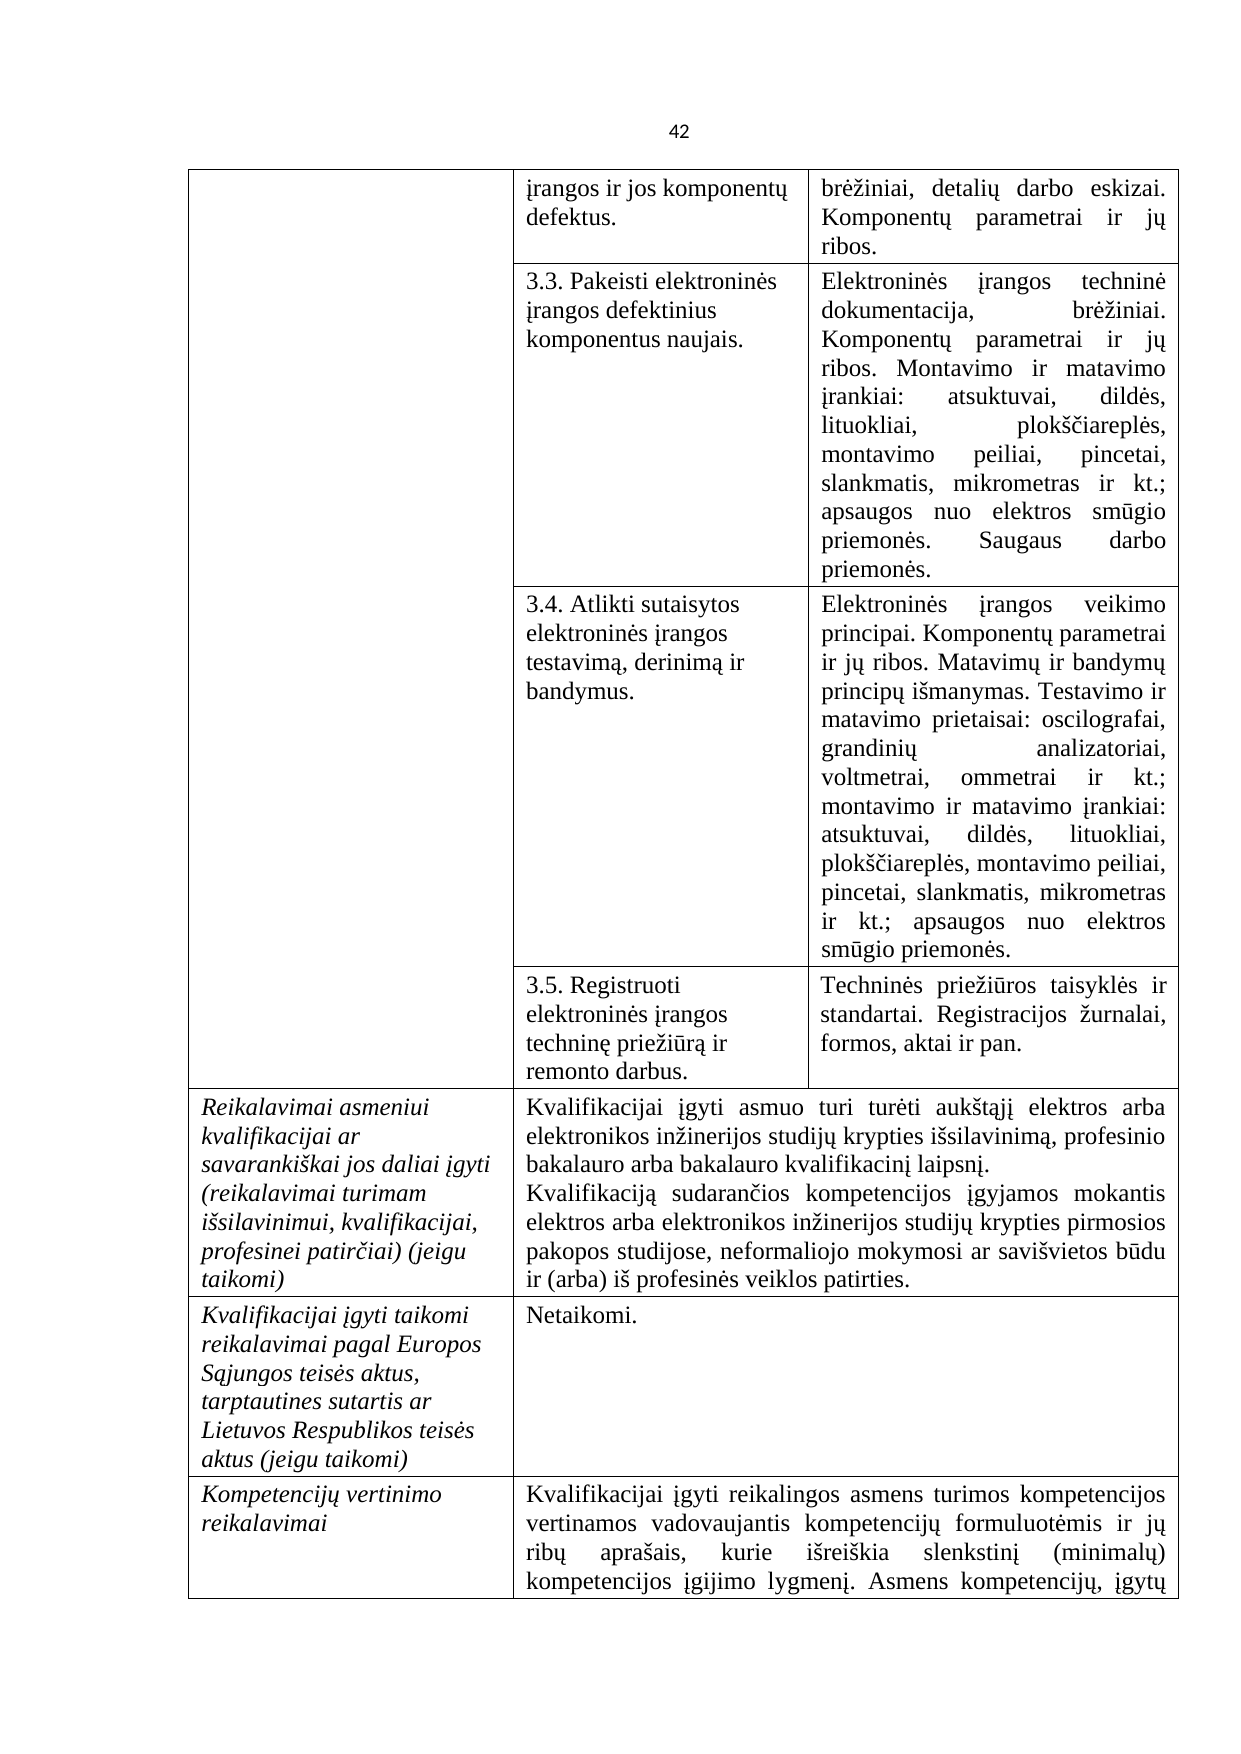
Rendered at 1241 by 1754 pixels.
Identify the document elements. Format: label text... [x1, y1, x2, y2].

table_cell Kvalifikacijai įgyti reikalingos asmens turimos kompetencijos vertinamos vadovaujantis kompetencijų formuluotėmis ir jų ribų aprašais, kurie išreiškia slenkstinį (minimalų) kompetencijos įgijimo lygmenį. Asmens kompetencijų, įgytų [514, 1477, 1178, 1597]
table_cell Elektroninės įrangos veikimo principai. Komponentų parametrai ir jų ribos. Matavimų ir bandymų principų išmanymas. Testavimo ir matavimo prietaisai: oscilografai, grandinių analizatoriai, voltmetrai, ommetrai ir kt.; montavimo ir matavimo įrankiai: atsuktuvai, dildės, lituokliai, plokščiareplės, montavimo peiliai, pincetai, slankmatis, mikrometras ir kt.; apsaugos nuo elektros smūgio priemonės. [809, 587, 1178, 966]
table_cell Techninės priežiūros taisyklės ir standartai. Registracijos žurnalai, formos, aktai ir pan. [809, 967, 1178, 1088]
table_cell Reikalavimai asmeniui kvalifikacijai ar savarankiškai jos daliai įgyti (reikalavimai turimam išsilavinimui, kvalifikacijai, profesinei patirčiai) (jeigu taikomi) [189, 1089, 513, 1296]
table_cell Netaikomi. [514, 1297, 1178, 1476]
table_cell 3.3. Pakeisti elektroninės įrangos defektinius komponentus naujais. [514, 264, 808, 586]
table_cell Elektroninės įrangos techninė dokumentacija, brėžiniai. Komponentų parametrai ir jų ribos. Montavimo ir matavimo įrankiai: atsuktuvai, dildės, lituokliai, plokščiareplės, montavimo peiliai, pincetai, slankmatis, mikrometras ir kt.; apsaugos nuo elektros smūgio priemonės. Saugaus darbo priemonės. [809, 264, 1178, 586]
table_cell Kompetencijų vertinimo reikalavimai [189, 1477, 513, 1597]
table_cell įrangos ir jos komponentų defektus. [514, 170, 808, 262]
table_cell 3.4. Atlikti sutaisytos elektroninės įrangos testavimą, derinimą ir bandymus. [514, 587, 808, 966]
table_cell brėžiniai, detalių darbo eskizai. Komponentų parametrai ir jų ribos. [809, 170, 1178, 262]
table_cell [189, 170, 513, 1088]
table_cell Kvalifikacijai įgyti asmuo turi turėti aukštąjį elektros arba elektronikos inžinerijos studijų krypties išsilavinimą, profesinio bakalauro arba bakalauro kvalifikacinį laipsnį. Kvalifikaciją sudarančios kompetencijos įgyjamos mokantis elektros arba elektronikos inžinerijos studijų krypties pirmosios pakopos studijose, neformaliojo mokymosi ar savišvietos būdu ir (arba) iš profesinės veiklos patirties. [514, 1089, 1178, 1296]
table_cell 3.5. Registruoti elektroninės įrangos techninę priežiūrą ir remonto darbus. [514, 967, 808, 1088]
table_cell Kvalifikacijai įgyti taikomi reikalavimai pagal Europos Sąjungos teisės aktus, tarptautines sutartis ar Lietuvos Respublikos teisės aktus (jeigu taikomi) [189, 1297, 513, 1476]
